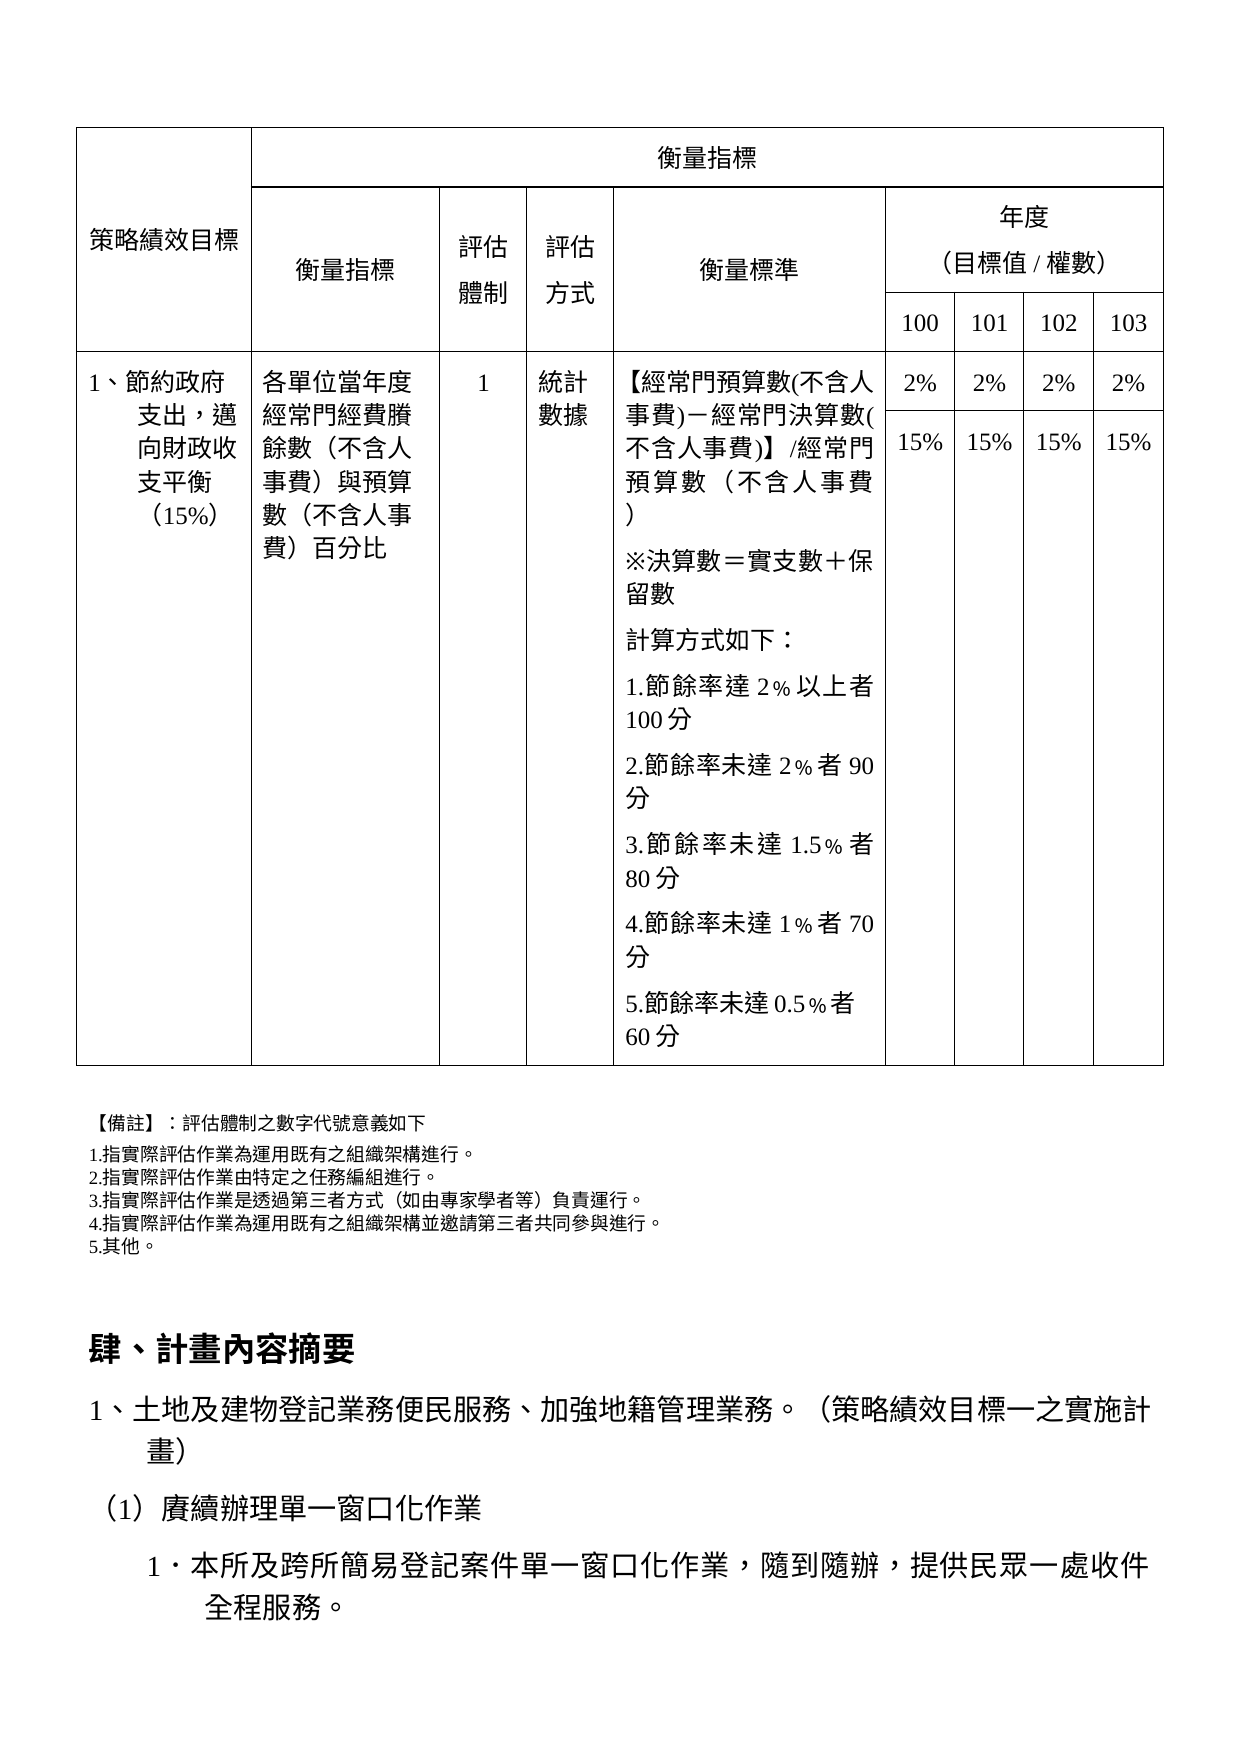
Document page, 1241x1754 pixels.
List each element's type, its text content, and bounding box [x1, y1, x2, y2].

table_cell 【經常門預算數(不含人事費)－經常門決算數(不含人事費)】/經常門預算數（不含人事費） ※決算數＝實支數＋保留數 計算方式如下： 1.節餘率達2﹪以上者100分 2.節餘率未達 2﹪者 90分 3.節餘率未達1.5﹪者 80分 4.節餘率未達1﹪者 70分 5.節餘率未達0.5﹪者60分 [614, 352, 885, 1064]
table_cell 節約政府支出，邁向財政收支平衡（15%） [77, 352, 251, 1064]
table_cell 統計數據 [527, 352, 613, 1064]
table_cell 15% [955, 411, 1023, 1064]
table_cell 評估 方式 [527, 188, 613, 351]
table_cell 15% [886, 411, 954, 1064]
table_cell 2% [955, 352, 1023, 410]
list 本所及跨所簡易登記案件單一窗口化作業，隨到隨辦，提供民眾一處收件全程服務。 [146, 1542, 1152, 1627]
table_cell 衡量指標 [252, 188, 439, 351]
text 肆、計畫內容摘要 [88, 1323, 1152, 1371]
table_header 策略績效目標 [77, 128, 251, 351]
table_header 衡量指標 [252, 128, 1163, 186]
list 土地及建物登記業務便民服務、加強地籍管理業務。（策略績效目標一之實施計畫） [88, 1386, 1152, 1471]
list 賡續辦理單一窗口化作業 [88, 1485, 1152, 1527]
table_cell 年度 （目標值 / 權數） [886, 188, 1163, 292]
table_cell 2% [1024, 352, 1093, 410]
list 指實際評估作業為運用既有之組織架構進行。 [88, 1147, 1152, 1166]
table_cell 1 [440, 352, 526, 1064]
table_cell 2% [1094, 352, 1163, 410]
list 其他。 [88, 1238, 1152, 1257]
list 指實際評估作業由特定之任務編組進行。 [88, 1170, 1152, 1188]
table_cell 100 [886, 293, 954, 351]
table_cell 各單位當年度經常門經費賸餘數（不含人事費）與預算數（不含人事費）百分比 [252, 352, 439, 1064]
table_cell 2% [886, 352, 954, 410]
list 指實際評估作業是透過第三者方式（如由專家學者等）負責運行。 [88, 1193, 1152, 1211]
table_cell 101 [955, 293, 1023, 351]
list 指實際評估作業為運用既有之組織架構並邀請第三者共同參與進行。 [88, 1216, 1152, 1234]
table_cell 103 [1094, 293, 1163, 351]
table_cell 15% [1094, 411, 1163, 1064]
table_cell 15% [1024, 411, 1093, 1064]
table_cell 衡量標準 [614, 188, 885, 351]
table_cell 102 [1024, 293, 1093, 351]
table_cell 評估 體制 [440, 188, 526, 351]
text 【備註】：評估體制之數字代號意義如下 [88, 1116, 1152, 1134]
